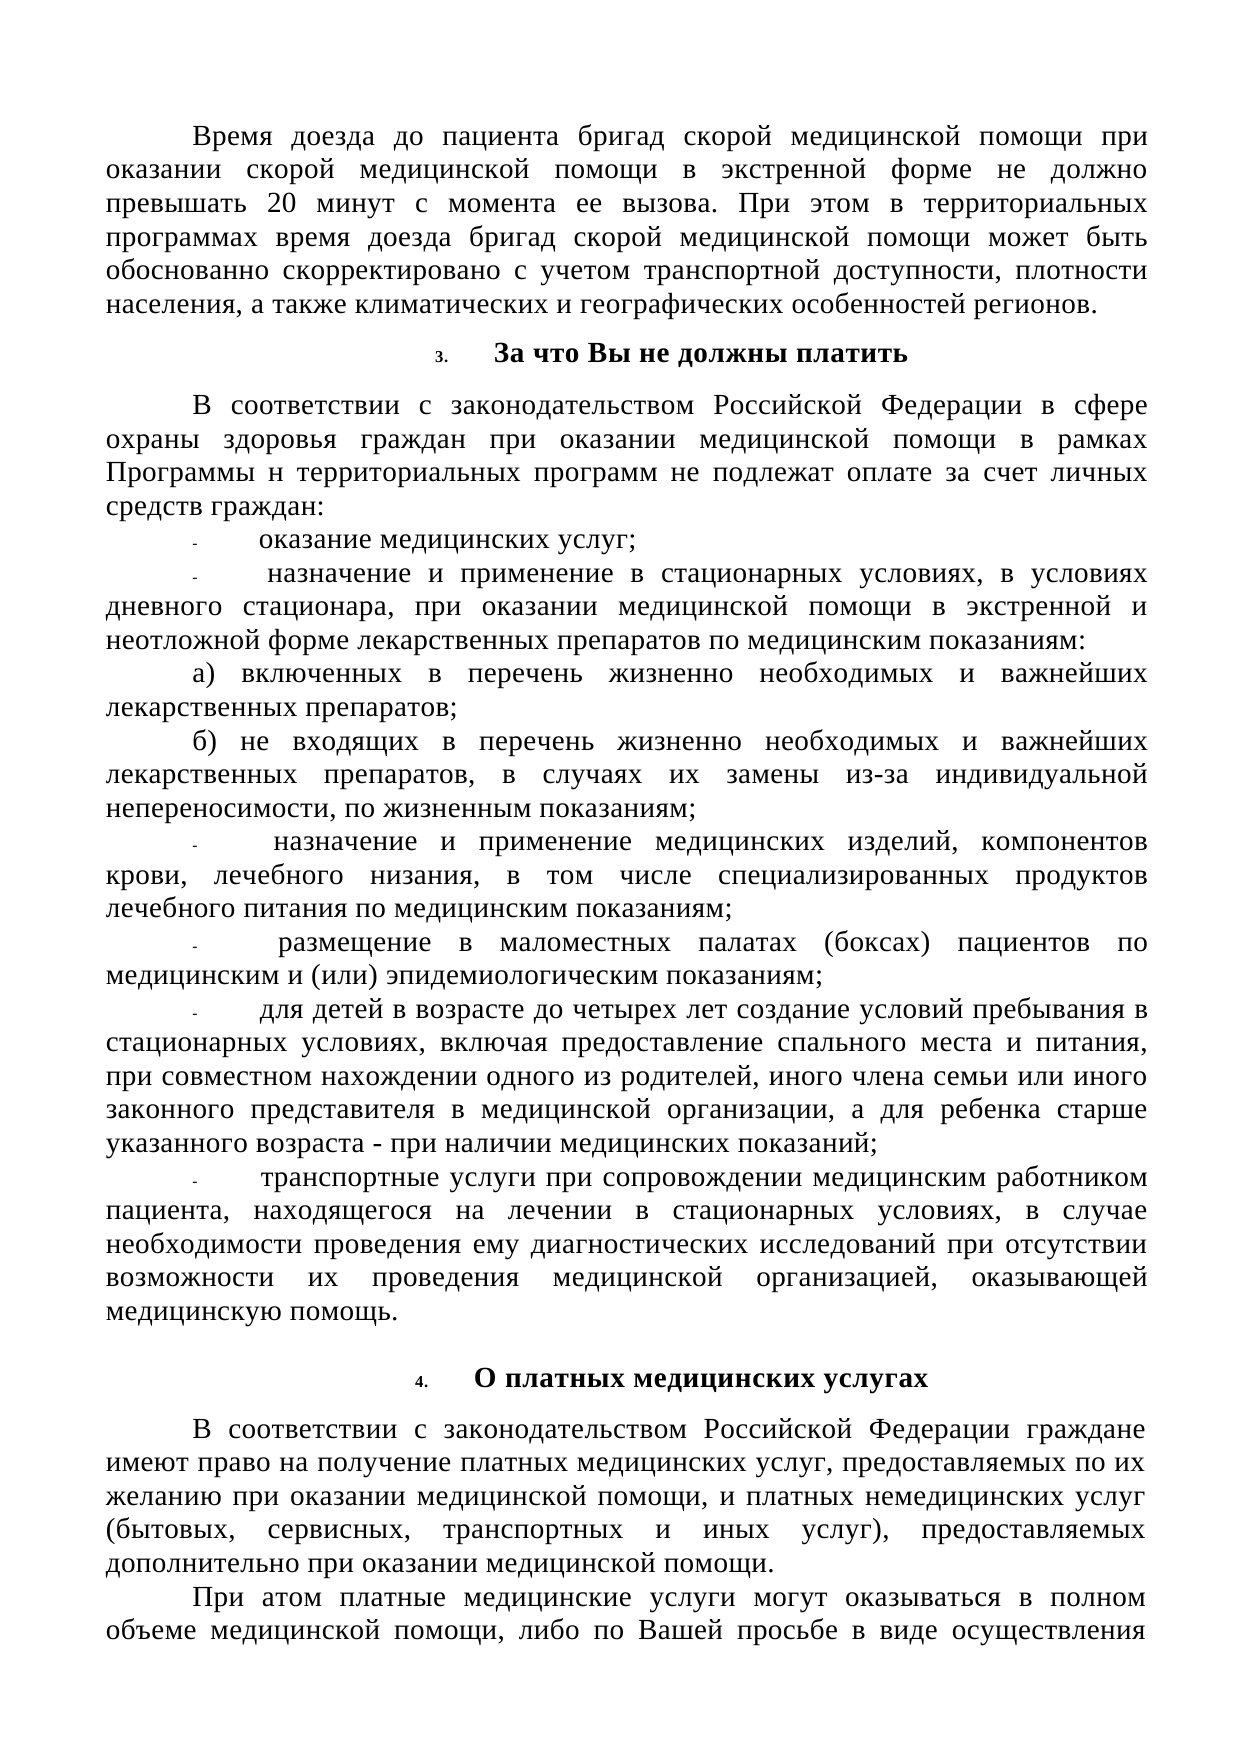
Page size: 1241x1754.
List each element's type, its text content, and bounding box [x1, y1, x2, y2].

list транспортные услуги при сопровождении медицинским работником пациента, находящегося на лечении в стационарных условиях, в случае необходимости проведения ему диагностических исследований при отсутствии возможности их проведения медицинской организацией, оказывающей медицинскую помощь. [106, 1159, 1149, 1326]
list назначение и применение медицинских изделий, компонентов крови, лечебного низания, в том числе специализированных продуктов лечебного питания по медицинским показаниям; [106, 823, 1149, 924]
list размещение в маломестных палатах (боксах) пациентов по медицинским и (или) эпидемиологическим показаниям; [106, 924, 1149, 991]
list За что Вы не должны платить [106, 335, 1152, 369]
text Время доезда до пациента бригад скорой медицинской помощи при оказании скорой медицинской помощи в экстренной форме не должно превышать 20 минут с момента ее вызова. При этом в территориальных программах время доезда бригад скорой медицинской помощи может быть обоснованно скорректировано с учетом транспортной доступности, плотности населения, а также климатических и географических особенностей регионов. [106, 118, 1149, 319]
text а) включенных в перечень жизненно необходимых и важнейших лекарственных препаратов; [106, 656, 1149, 723]
list О платных медицинских услугах [106, 1360, 1152, 1393]
list назначение и применение в стационарных условиях, в условиях дневного стационара, при оказании медицинской помощи в экстренной и неотложной форме лекарственных препаратов по медицинским показаниям: [106, 555, 1149, 656]
list оказание медицинских услуг; [106, 521, 1152, 555]
text В соответствии с законодательством Российской Федерации в сфере охраны здоровья граждан при оказании медицинской помощи в рамках Программы н территориальных программ не подлежат оплате за счет личных средств граждан: [106, 387, 1149, 521]
text В соответствии с законодательством Российской Федерации граждане имеют право на получение платных медицинских услуг, предоставляемых по их желанию при оказании медицинской помощи, и платных немедицинских услуг (бытовых, сервисных, транспортных и иных услуг), предоставляемых дополнительно при оказании медицинской помощи. [106, 1411, 1147, 1579]
text б) не входящих в перечень жизненно необходимых и важнейших лекарственных препаратов, в случаях их замены из-за индивидуальной непереносимости, по жизненным показаниям; [106, 723, 1149, 823]
list для детей в возрасте до четырех лет создание условий пребывания в стационарных условиях, включая предоставление спального места и питания, при совместном нахождении одного из родителей, иного члена семьи или иного законного представителя в медицинской организации, а для ребенка старше указанного возраста - при наличии медицинских показаний; [106, 991, 1149, 1159]
text При атом платные медицинские услуги могут оказываться в полном объеме медицинской помощи, либо по Вашей просьбе в виде осуществления [106, 1579, 1147, 1646]
